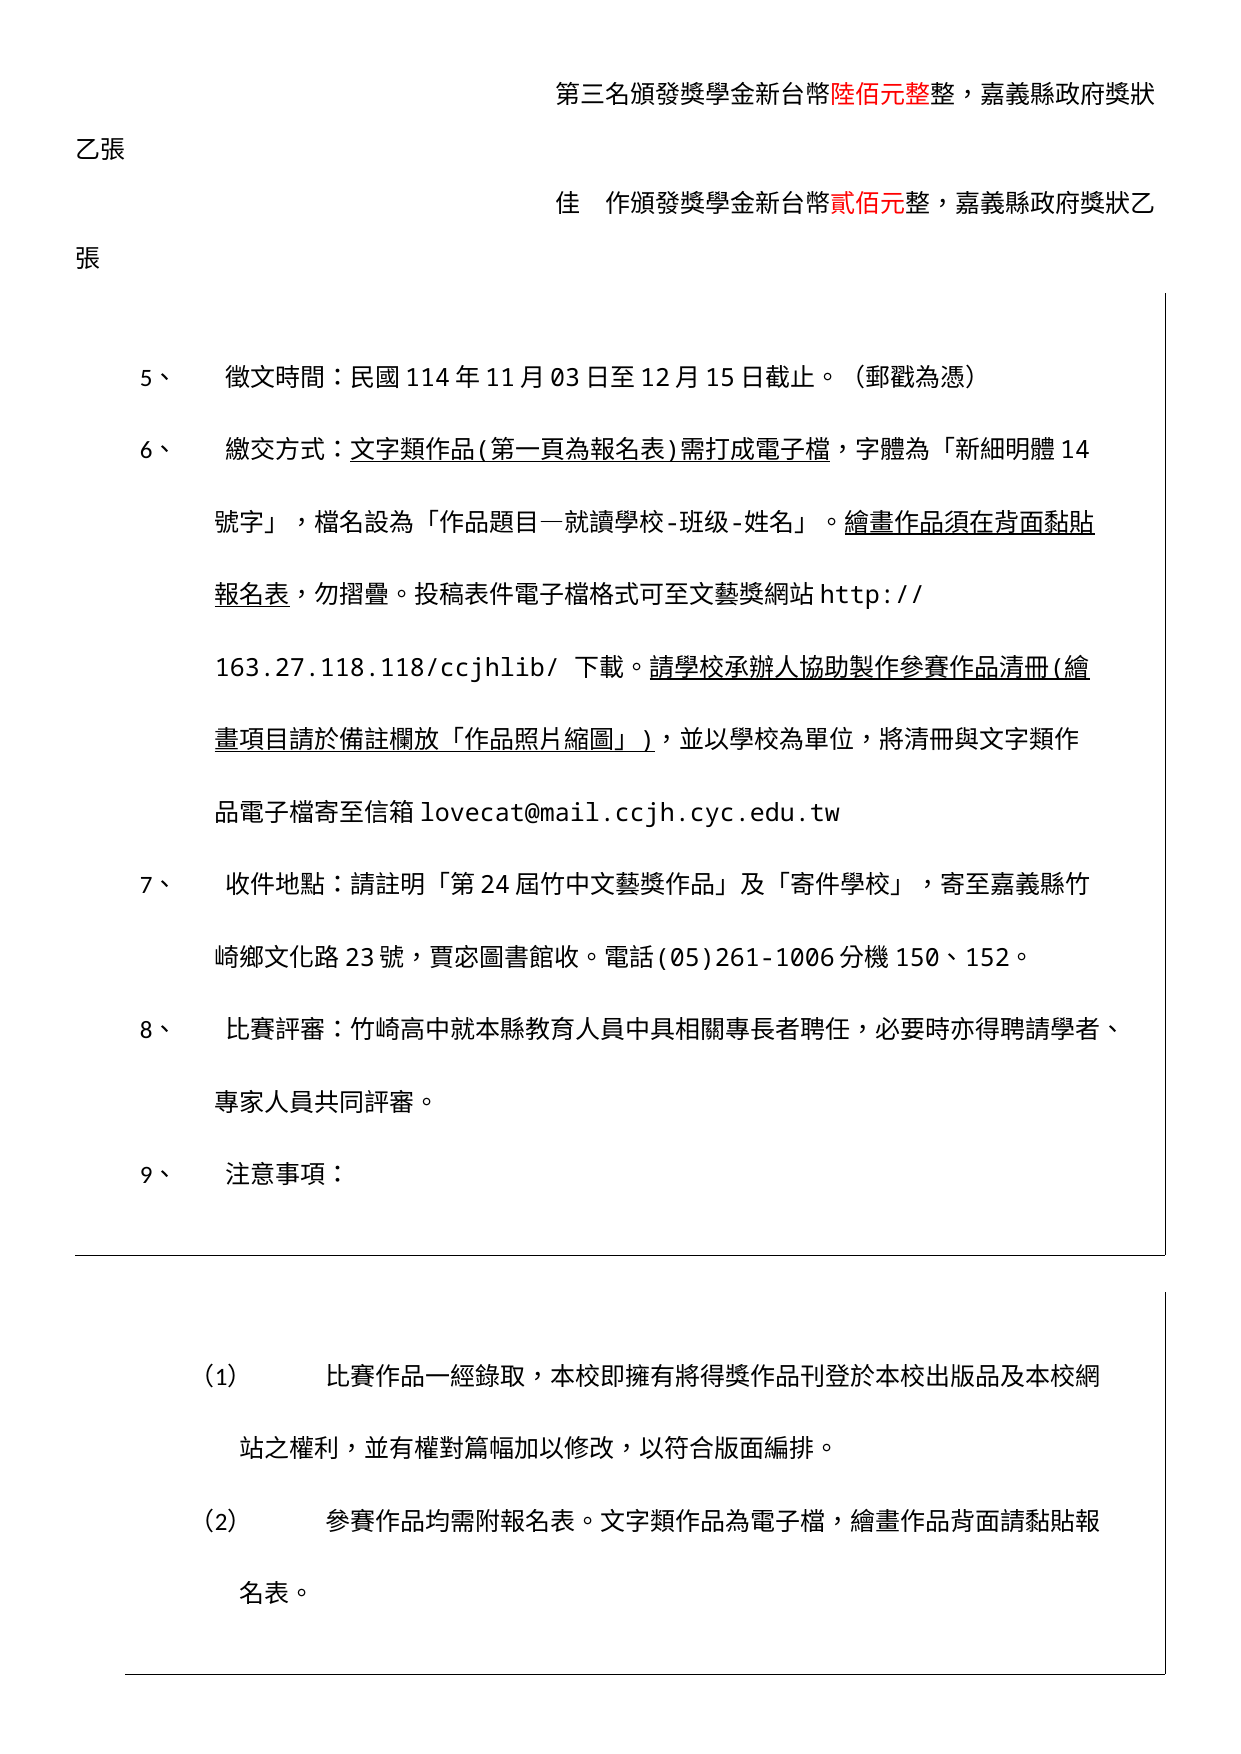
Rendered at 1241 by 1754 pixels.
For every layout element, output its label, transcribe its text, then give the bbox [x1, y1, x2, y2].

list 繳交方式：文字類作品(第一頁為報名表)需打成電子檔，字體為「新細明體14號字」，檔名設為「作品題目—就讀學校-班级-姓名」。繪畫作品須在背面黏貼報名表，勿摺疊。投稿表件電子檔格式可至文藝獎網站http://163.27.118.118/ccjhlib/ 下載。請學校承辦人協助製作參賽作品清冊(繪畫項目請於備註欄放「作品照片縮圖」)，並以學校為單位，將清冊與文字類作品電子檔寄至信箱lovecat@mail.ccjh.cyc.edu.tw [75, 365, 1165, 800]
text 佳 作頒發獎學金新台幣貳佰元整，嘉義縣政府獎狀乙張 [75, 184, 1165, 274]
list 注意事項： [75, 1090, 1165, 1255]
text 第三名頒發獎學金新台幣陸佰元整整，嘉義縣政府獎狀乙張 [75, 75, 1165, 166]
list 參賽作品均需附報名表。文字類作品為電子檔，繪畫作品背面請黏貼報名表。 [125, 1437, 1165, 1674]
list 收件地點：請註明「第24屆竹中文藝獎作品」及「寄件學校」，寄至嘉義縣竹崎鄉文化路23號，賈宓圖書館收。電話(05)261-1006分機150、152。 [75, 800, 1165, 945]
list 比賽作品一經錄取，本校即擁有將得獎作品刊登於本校出版品及本校網站之權利，並有權對篇幅加以修改，以符合版面編排。 [125, 1292, 1165, 1437]
list 徵文時間：民國114年11月03日至12月15日截止。（郵戳為憑） [75, 292, 1165, 365]
list 比賽評審：竹崎高中就本縣教育人員中具相關專長者聘任，必要時亦得聘請學者、專家人員共同評審。 [75, 945, 1165, 1090]
